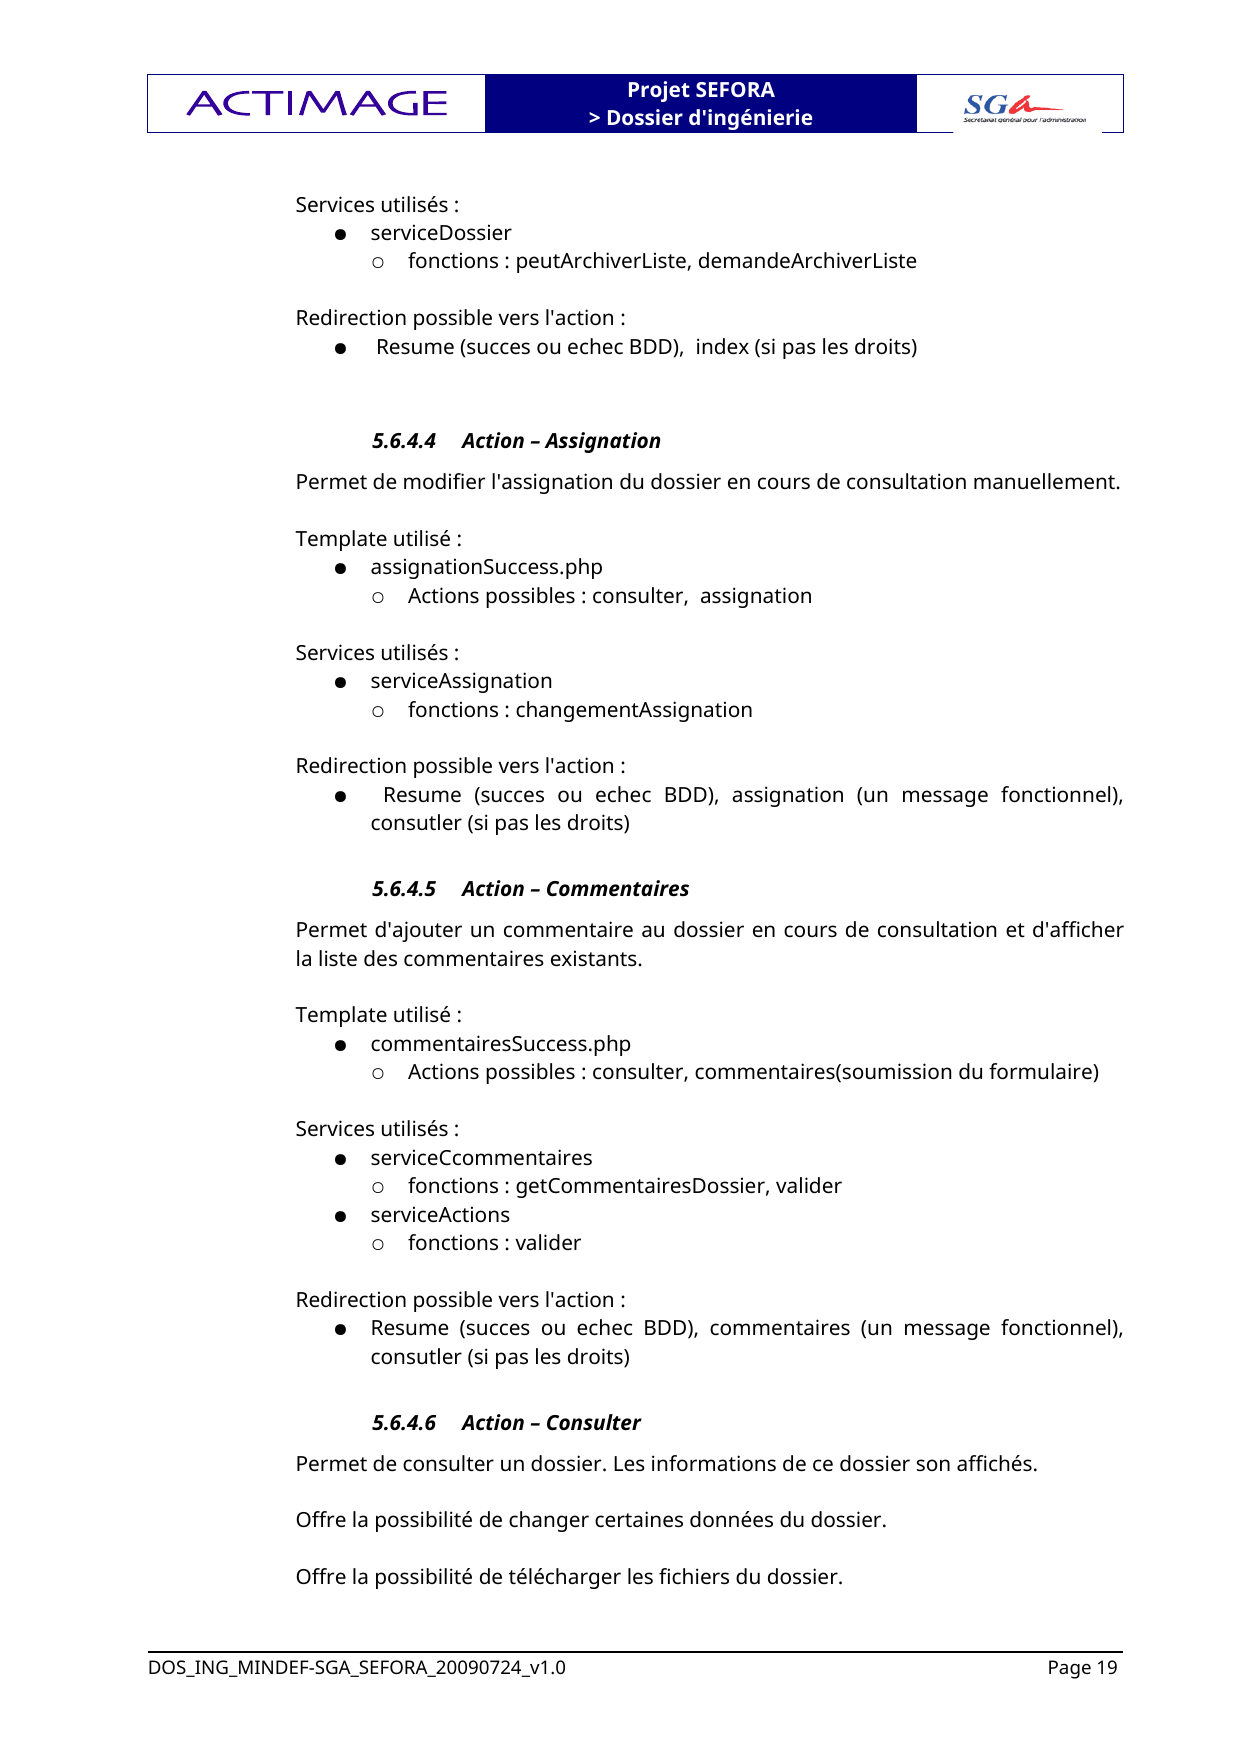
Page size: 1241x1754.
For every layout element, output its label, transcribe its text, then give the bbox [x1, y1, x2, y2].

list serviceAssignation [333, 666, 1125, 695]
list Resume (succes ou echec BDD), commentaires (un message fonctionnel), consutler (si pas les droits) [333, 1313, 1125, 1370]
text Redirection possible vers l'action : [295, 1285, 1125, 1313]
list Resume (succes ou echec BDD), index (si pas les droits) [333, 332, 1125, 360]
text Template utilisé : [295, 1001, 1125, 1029]
subtitle Action – Consulter [372, 1408, 1125, 1436]
subtitle Action – Commentaires [372, 874, 1125, 903]
list fonctions : changementAssignation [370, 695, 1125, 723]
picture [953, 80, 1102, 141]
text Redirection possible vers l'action : [295, 303, 1125, 332]
list fonctions : getCommentairesDossier, valider [370, 1171, 1125, 1200]
list Resume (succes ou echec BDD), assignation (un message fonctionnel), consutler (si pas les droits) [333, 780, 1125, 837]
list serviceDossier [333, 218, 1125, 247]
text Permet de modifier l'assignation du dossier en cours de consultation manuellement. [295, 467, 1125, 496]
list serviceActions [333, 1200, 1125, 1228]
subtitle Action – Assignation [372, 426, 1125, 455]
list assignationSuccess.php [333, 552, 1125, 581]
text Permet de consulter un dossier. Les informations de ce dossier son affichés. [295, 1449, 1125, 1477]
list Actions possibles : consulter, assignation [370, 581, 1125, 609]
text Redirection possible vers l'action : [295, 752, 1125, 780]
list fonctions : valider [370, 1228, 1125, 1257]
list Actions possibles : consulter, commentaires(soumission du formulaire) [370, 1057, 1125, 1086]
text Template utilisé : [295, 524, 1125, 552]
text Offre la possibilité de changer certaines données du dossier. [295, 1506, 1125, 1534]
list fonctions : peutArchiverListe, demandeArchiverListe [370, 247, 1125, 275]
list commentairesSuccess.php [333, 1029, 1125, 1057]
text Services utilisés : [295, 190, 1125, 218]
list serviceCcommentaires [333, 1143, 1125, 1171]
text Offre la possibilité de télécharger les fichiers du dossier. [295, 1562, 1125, 1591]
text Services utilisés : [295, 1114, 1125, 1143]
text Services utilisés : [295, 638, 1125, 666]
text Permet d'ajouter un commentaire au dossier en cours de consultation et d'afficher la liste des commentaires existants. [295, 915, 1125, 972]
